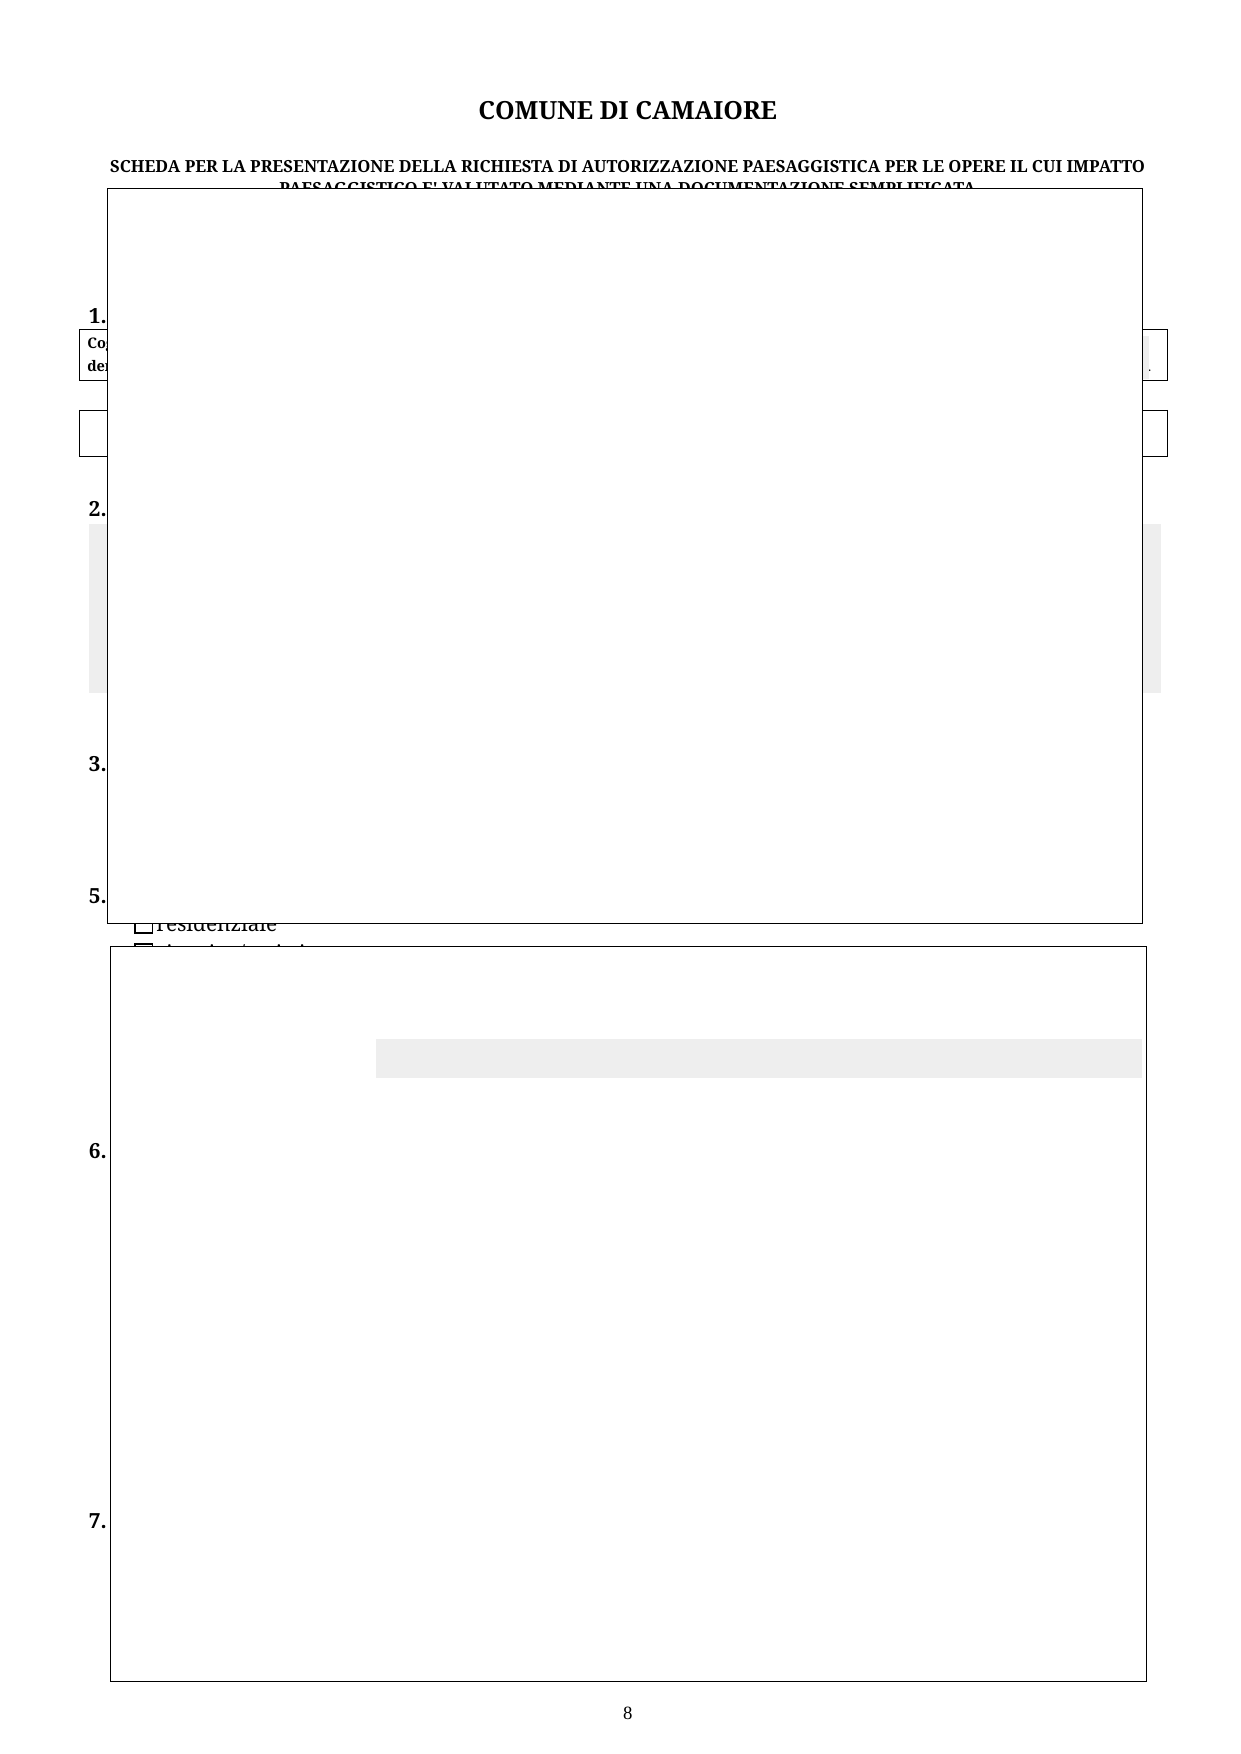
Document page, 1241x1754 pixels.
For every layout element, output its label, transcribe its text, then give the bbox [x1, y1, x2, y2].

text 1. RICHIEDENTE(1): [89, 301, 107, 329]
text SCHEDA PER LA PRESENTAZIONE DELLA RICHIESTA DI AUTORIZZAZIONE PAESAGGISTICA PER LE OPERE IL CUI IMPATTO PAESAGGISTICO E' VALUTATO MEDIANTE UNA DOCUMENTAZIONE SEMPLIFICATA [89, 154, 1166, 199]
text 5. DESTINAZIONE D'USO [89, 881, 107, 909]
table_cell [80, 381, 107, 410]
table_cell Persona fisica società impresa ente [1143, 411, 1167, 456]
table_cell Persona fisica società impresa ente [80, 411, 107, 456]
text residenziale [133, 924, 1119, 938]
text ricettiva/turistica [133, 938, 1119, 946]
table_cell [1143, 381, 1168, 410]
text RELAZIONE PAESAGGISTICA SEMPLIFICATA [1143, 253, 1166, 287]
text COMUNE DI CAMAIORE [135, 93, 1120, 127]
